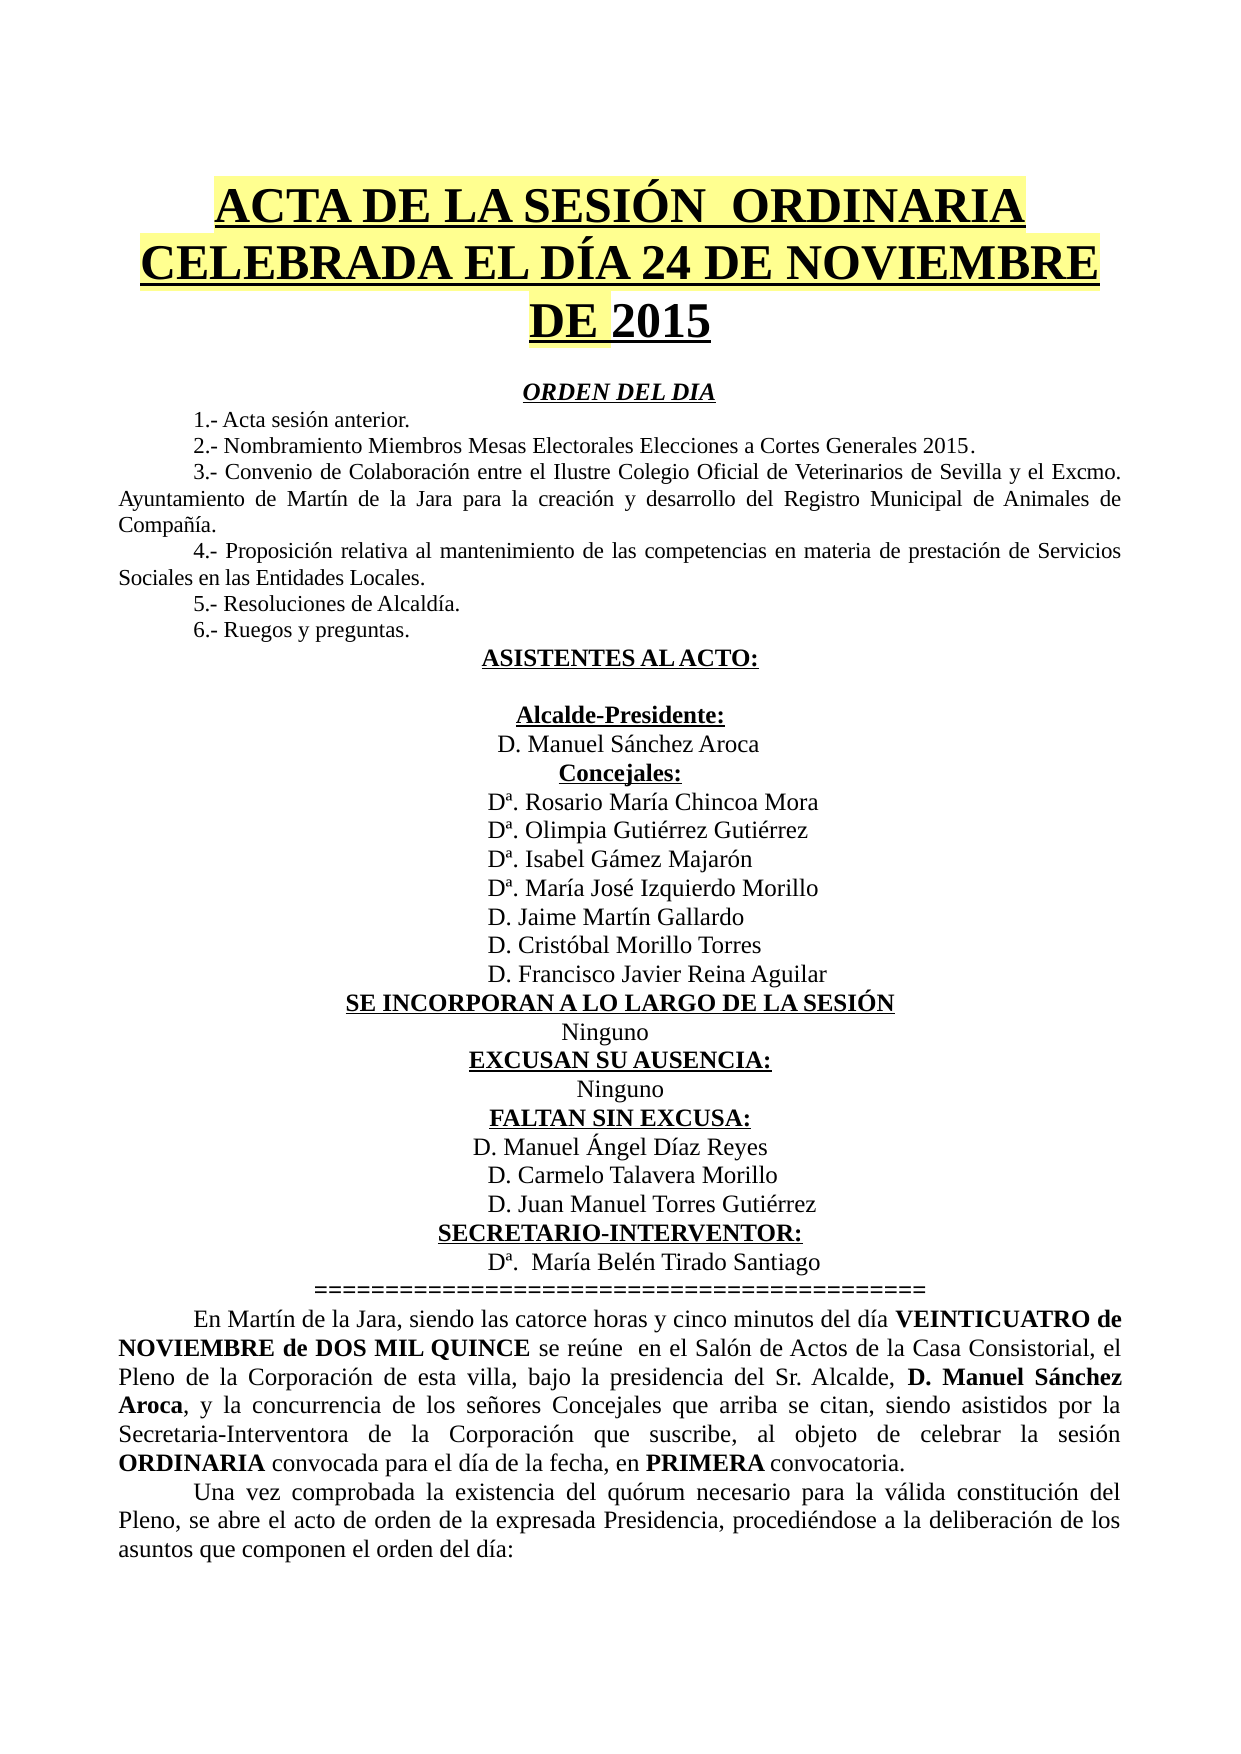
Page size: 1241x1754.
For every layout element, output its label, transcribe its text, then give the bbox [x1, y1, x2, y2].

text 5.- Resoluciones de Alcaldía. [118, 590, 1122, 616]
text En Martín de la Jara, siendo las catorce horas y cinco minutos del día VEINTICUATRO de NOVIEMBRE de DOS MIL QUINCE se reúne en el Salón de Actos de la Casa Consistorial, el Pleno de la Corporación de esta villa, bajo la presidencia del Sr. Alcalde, D. Manuel Sánchez Aroca, y la concurrencia de los señores Concejales que arriba se citan, siendo asistidos por la Secretaria-Interventora de la Corporación que suscribe, al objeto de celebrar la sesión ORDINARIA convocada para el día de la fecha, en PRIMERA convocatoria. [118, 1304, 1122, 1477]
text D. Jaime Martín Gallardo [487, 902, 1122, 930]
text 2.- Nombramiento Miembros Mesas Electorales Elecciones a Cortes Generales 2015. [118, 432, 1122, 458]
text ACTA DE LA SESIÓN ORDINARIA CELEBRADA EL DÍA 24 DE NOVIEMBRE DE 2015 [118, 176, 1122, 348]
text D. Juan Manuel Torres Gutiérrez [118, 1189, 1122, 1218]
text D. Manuel Sánchez Aroca [118, 729, 1122, 758]
text SE INCORPORAN A LO LARGO DE LA SESIÓN [118, 988, 1122, 1017]
text SECRETARIO-INTERVENTOR: [118, 1218, 1122, 1247]
text Alcalde-Presidente: [118, 700, 1122, 729]
text 4.- Proposición relativa al mantenimiento de las competencias en materia de prestación de Servicios Sociales en las Entidades Locales. [118, 537, 1122, 590]
text D. Carmelo Talavera Morillo [118, 1160, 1122, 1189]
text ORDEN DEL DIA [118, 377, 1122, 406]
text EXCUSAN SU AUSENCIA: [118, 1045, 1122, 1074]
text D. Cristóbal Morillo Torres [487, 930, 1122, 959]
text Dª. Olimpia Gutiérrez Gutiérrez [487, 815, 1122, 844]
text 6.- Ruegos y preguntas. [118, 616, 1122, 643]
text Ninguno [118, 1074, 1122, 1103]
text Dª. María José Izquierdo Morillo [487, 873, 1122, 902]
text 3.- Convenio de Colaboración entre el Ilustre Colegio Oficial de Veterinarios de Sevilla y el Excmo. Ayuntamiento de Martín de la Jara para la creación y desarrollo del Registro Municipal de Animales de Compañía. [118, 458, 1122, 537]
text Dª. Isabel Gámez Majarón [487, 844, 1122, 873]
text D. Francisco Javier Reina Aguilar [487, 959, 1122, 988]
text Concejales: [118, 758, 1122, 787]
text 1.- Acta sesión anterior. [118, 406, 1122, 432]
text Dª. Rosario María Chincoa Mora [118, 787, 1122, 815]
text ASISTENTES AL ACTO: [118, 643, 1122, 672]
text FALTAN SIN EXCUSA: [118, 1103, 1122, 1132]
text Dª. María Belén Tirado Santiago [118, 1247, 1122, 1275]
text D. Manuel Ángel Díaz Reyes [118, 1132, 1122, 1160]
text Ninguno [118, 1017, 1122, 1045]
text =========================================== [118, 1275, 1122, 1304]
text Una vez comprobada la existencia del quórum necesario para la válida constitución del Pleno, se abre el acto de orden de la expresada Presidencia, procediéndose a la deliberación de los asuntos que componen el orden del día: [118, 1477, 1122, 1563]
